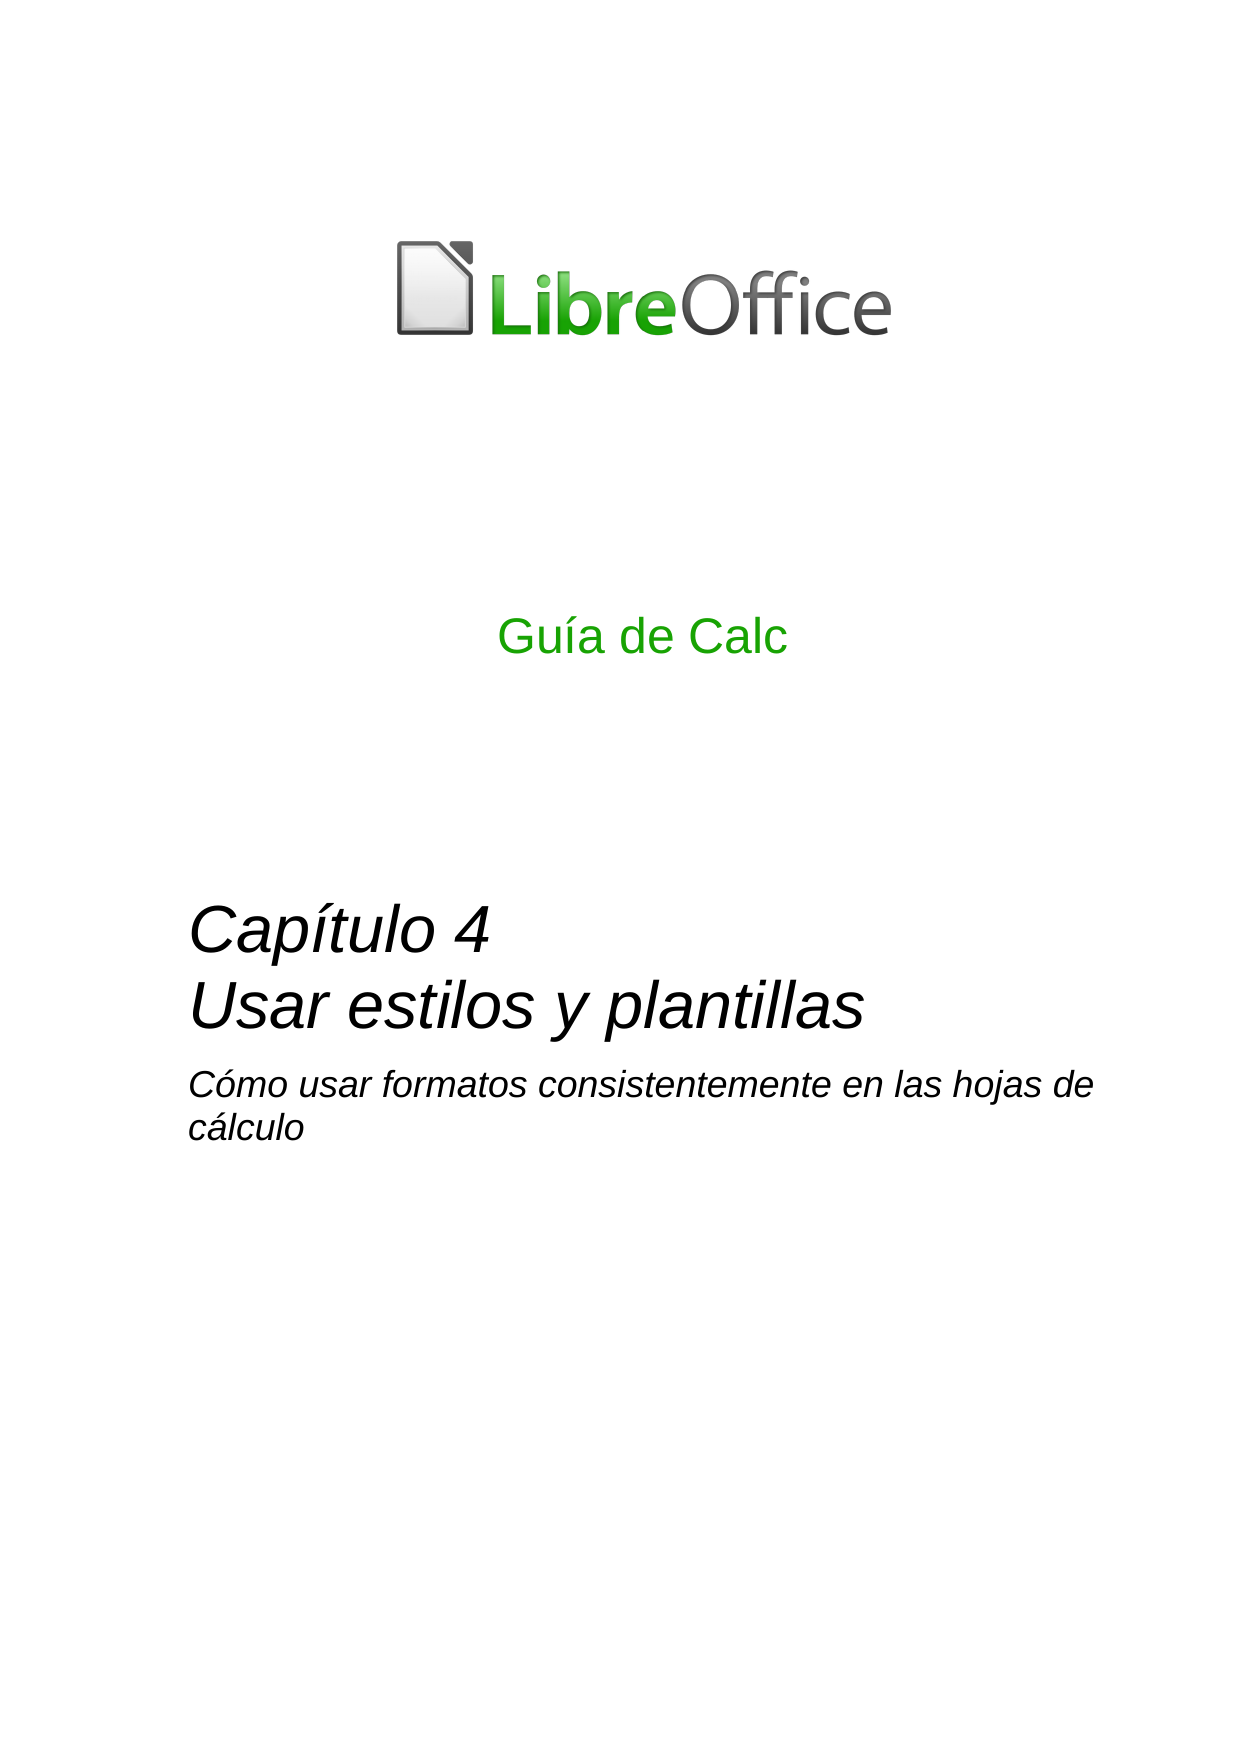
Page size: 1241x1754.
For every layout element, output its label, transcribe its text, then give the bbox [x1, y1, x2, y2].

subtitle Cómo usar formatos consistentemente en las hojas de cálculo [188, 1062, 1098, 1148]
text Guía de Calc [188, 607, 1098, 664]
title Capítulo 4 Usar estilos y plantillas [188, 889, 1098, 1043]
